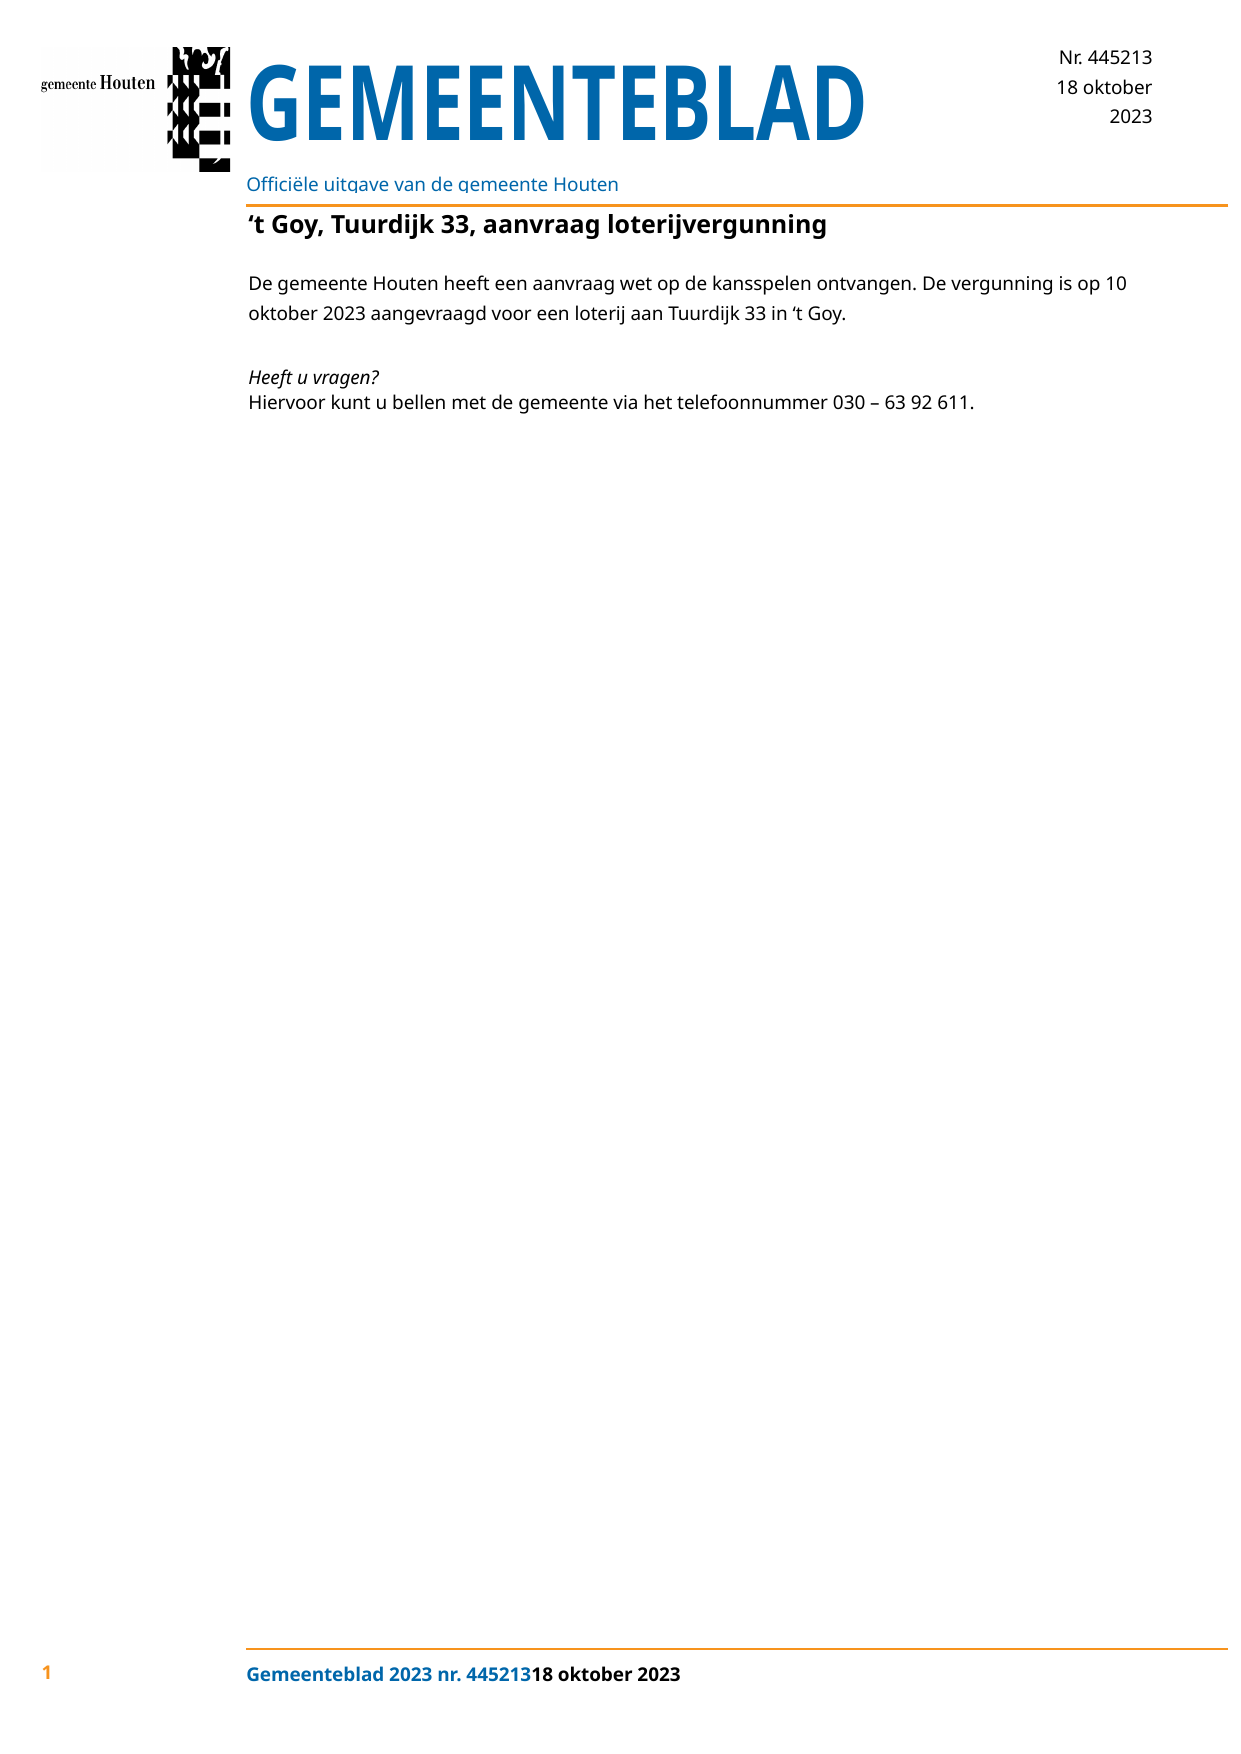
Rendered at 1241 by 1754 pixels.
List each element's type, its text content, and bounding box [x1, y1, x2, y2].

text Heeft u vragen? [248, 364, 1152, 389]
text De gemeente Houten heeft een aanvraag wet op de kansspelen ontvangen. De vergunning is op 10 oktober 2023 aangevraagd voor een loterij aan Tuurdijk 33 in ‘t Goy. [248, 270, 1152, 326]
text Hiervoor kunt u bellen met de gemeente via het telefoonnummer 030 – 63 92 611. [248, 389, 1152, 415]
picture [41, 47, 231, 172]
text ‘t Goy, Tuurdijk 33, aanvraag loterijvergunning [248, 207, 1152, 241]
